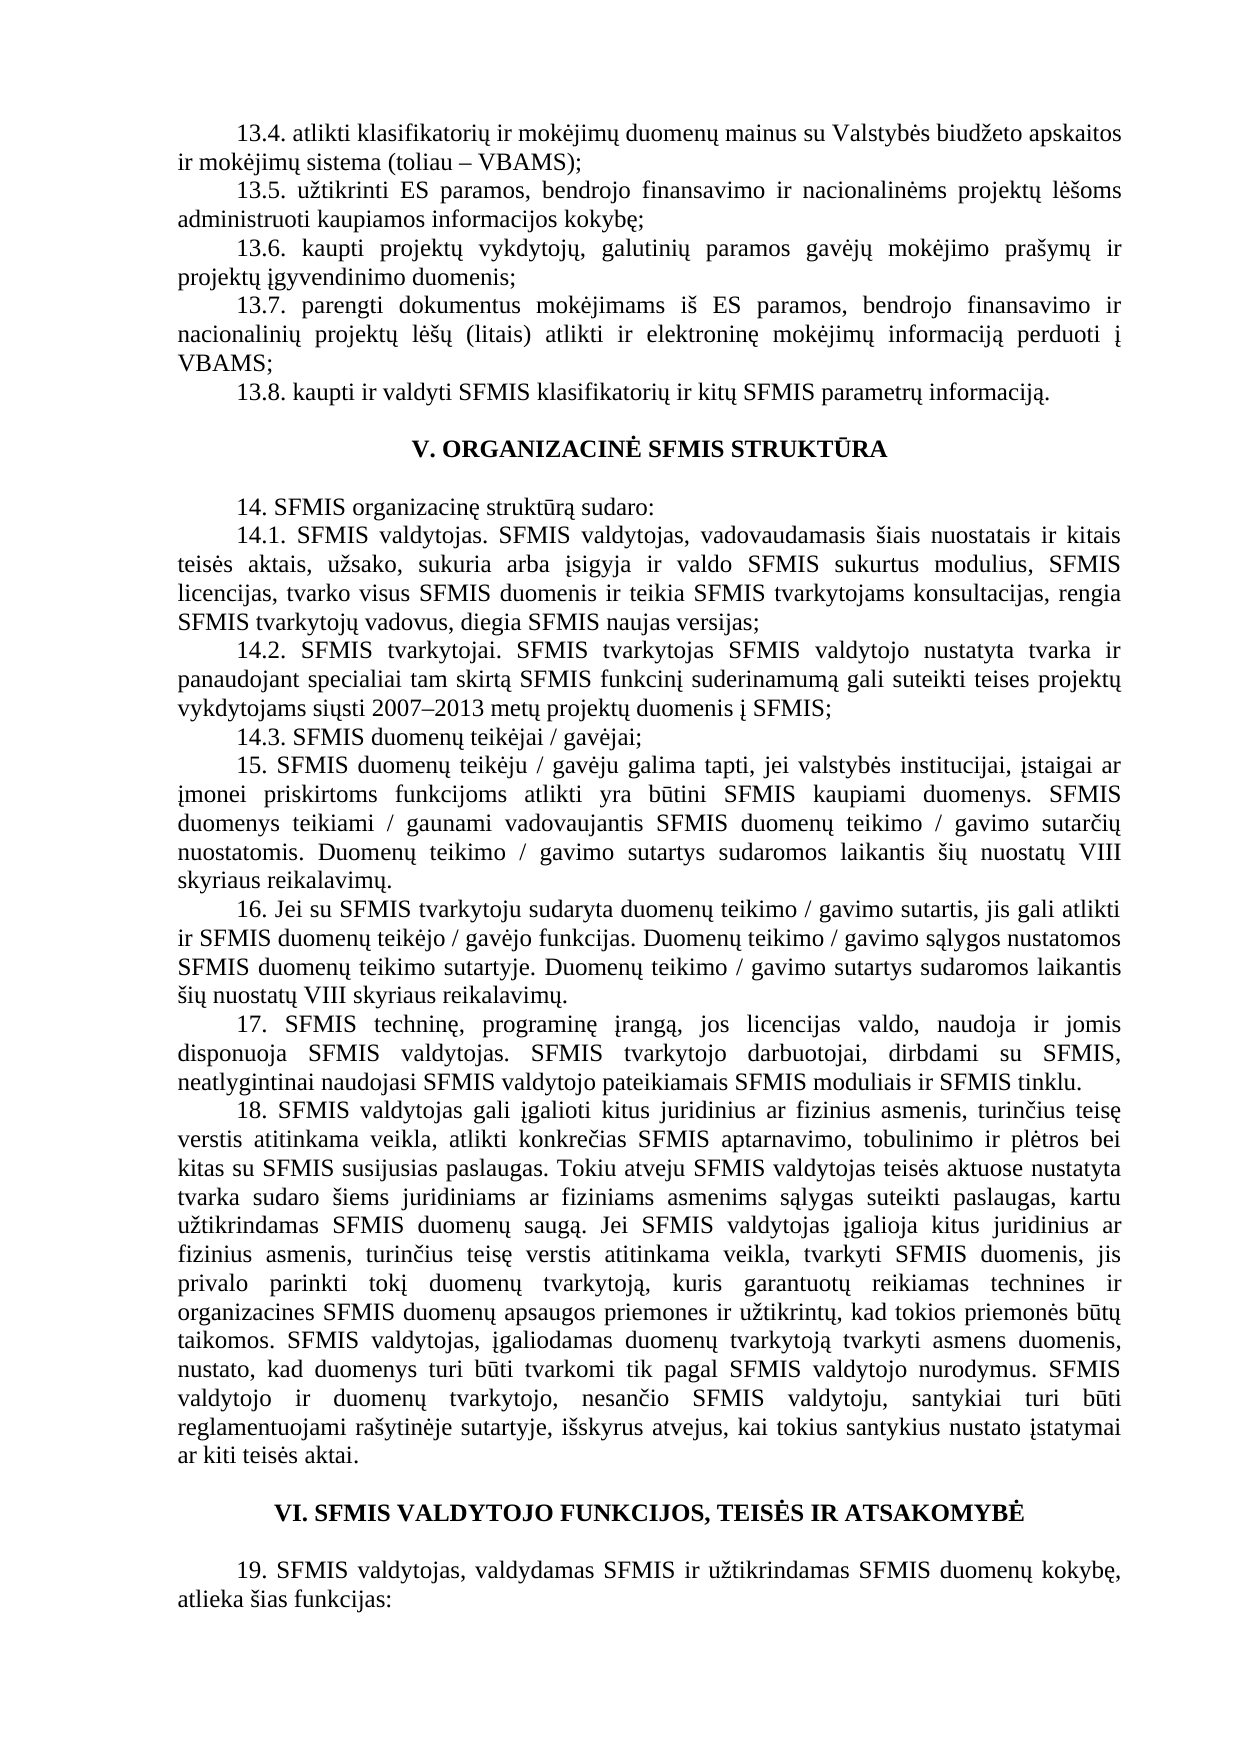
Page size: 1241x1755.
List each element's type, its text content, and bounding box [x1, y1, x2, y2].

text 14.3. SFMIS duomenų teikėjai / gavėjai; [177, 722, 1122, 751]
text 13.7. parengti dokumentus mokėjimams iš ES paramos, bendrojo finansavimo ir nacionalinių projektų lėšų (litais) atlikti ir elektroninę mokėjimų informaciją perduoti į VBAMS; [177, 291, 1122, 377]
text V. ORGANIZACINĖ SFMIS STRUKTŪRA [177, 434, 1122, 463]
text 13.8. kaupti ir valdyti SFMIS klasifikatorių ir kitų SFMIS parametrų informaciją. [177, 377, 1122, 406]
text 14.1. SFMIS valdytojas. SFMIS valdytojas, vadovaudamasis šiais nuostatais ir kitais teisės aktais, užsako, sukuria arba įsigyja ir valdo SFMIS sukurtus modulius, SFMIS licencijas, tvarko visus SFMIS duomenis ir teikia SFMIS tvarkytojams konsultacijas, rengia SFMIS tvarkytojų vadovus, diegia SFMIS naujas versijas; [177, 521, 1122, 636]
text VI. SFMIS VALDYTOJO FUNKCIJOS, TEISĖS IR ATSAKOMYBĖ [177, 1498, 1122, 1527]
text 13.5. užtikrinti ES paramos, bendrojo finansavimo ir nacionalinėms projektų lėšoms administruoti kaupiamos informacijos kokybę; [177, 176, 1122, 233]
text 19. SFMIS valdytojas, valdydamas SFMIS ir užtikrindamas SFMIS duomenų kokybę, atlieka šias funkcijas: [177, 1556, 1122, 1613]
text 14.2. SFMIS tvarkytojai. SFMIS tvarkytojas SFMIS valdytojo nustatyta tvarka ir panaudojant specialiai tam skirtą SFMIS funkcinį suderinamumą gali suteikti teises projektų vykdytojams siųsti 2007–2013 metų projektų duomenis į SFMIS; [177, 636, 1122, 722]
text 13.6. kaupti projektų vykdytojų, galutinių paramos gavėjų mokėjimo prašymų ir projektų įgyvendinimo duomenis; [177, 233, 1122, 291]
text 15. SFMIS duomenų teikėju / gavėju galima tapti, jei valstybės institucijai, įstaigai ar įmonei priskirtoms funkcijoms atlikti yra būtini SFMIS kaupiami duomenys. SFMIS duomenys teikiami / gaunami vadovaujantis SFMIS duomenų teikimo / gavimo sutarčių nuostatomis. Duomenų teikimo / gavimo sutartys sudaromos laikantis šių nuostatų VIII skyriaus reikalavimų. [177, 751, 1122, 894]
text 17. SFMIS techninę, programinę įrangą, jos licencijas valdo, naudoja ir jomis disponuoja SFMIS valdytojas. SFMIS tvarkytojo darbuotojai, dirbdami su SFMIS, neatlygintinai naudojasi SFMIS valdytojo pateikiamais SFMIS moduliais ir SFMIS tinklu. [177, 1009, 1122, 1096]
text 18. SFMIS valdytojas gali įgalioti kitus juridinius ar fizinius asmenis, turinčius teisę verstis atitinkama veikla, atlikti konkrečias SFMIS aptarnavimo, tobulinimo ir plėtros bei kitas su SFMIS susijusias paslaugas. Tokiu atveju SFMIS valdytojas teisės aktuose nustatyta tvarka sudaro šiems juridiniams ar fiziniams asmenims sąlygas suteikti paslaugas, kartu užtikrindamas SFMIS duomenų saugą. Jei SFMIS valdytojas įgalioja kitus juridinius ar fizinius asmenis, turinčius teisę verstis atitinkama veikla, tvarkyti SFMIS duomenis, jis privalo parinkti tokį duomenų tvarkytoją, kuris garantuotų reikiamas technines ir organizacines SFMIS duomenų apsaugos priemones ir užtikrintų, kad tokios priemonės būtų taikomos. SFMIS valdytojas, įgaliodamas duomenų tvarkytoją tvarkyti asmens duomenis, nustato, kad duomenys turi būti tvarkomi tik pagal SFMIS valdytojo nurodymus. SFMIS valdytojo ir duomenų tvarkytojo, nesančio SFMIS valdytoju, santykiai turi būti reglamentuojami rašytinėje sutartyje, išskyrus atvejus, kai tokius santykius nustato įstatymai ar kiti teisės aktai. [177, 1096, 1122, 1469]
text 16. Jei su SFMIS tvarkytoju sudaryta duomenų teikimo / gavimo sutartis, jis gali atlikti ir SFMIS duomenų teikėjo / gavėjo funkcijas. Duomenų teikimo / gavimo sąlygos nustatomos SFMIS duomenų teikimo sutartyje. Duomenų teikimo / gavimo sutartys sudaromos laikantis šių nuostatų VIII skyriaus reikalavimų. [177, 894, 1122, 1009]
text 14. SFMIS organizacinę struktūrą sudaro: [177, 492, 1122, 521]
text 13.4. atlikti klasifikatorių ir mokėjimų duomenų mainus su Valstybės biudžeto apskaitos ir mokėjimų sistema (toliau – VBAMS); [177, 118, 1122, 176]
